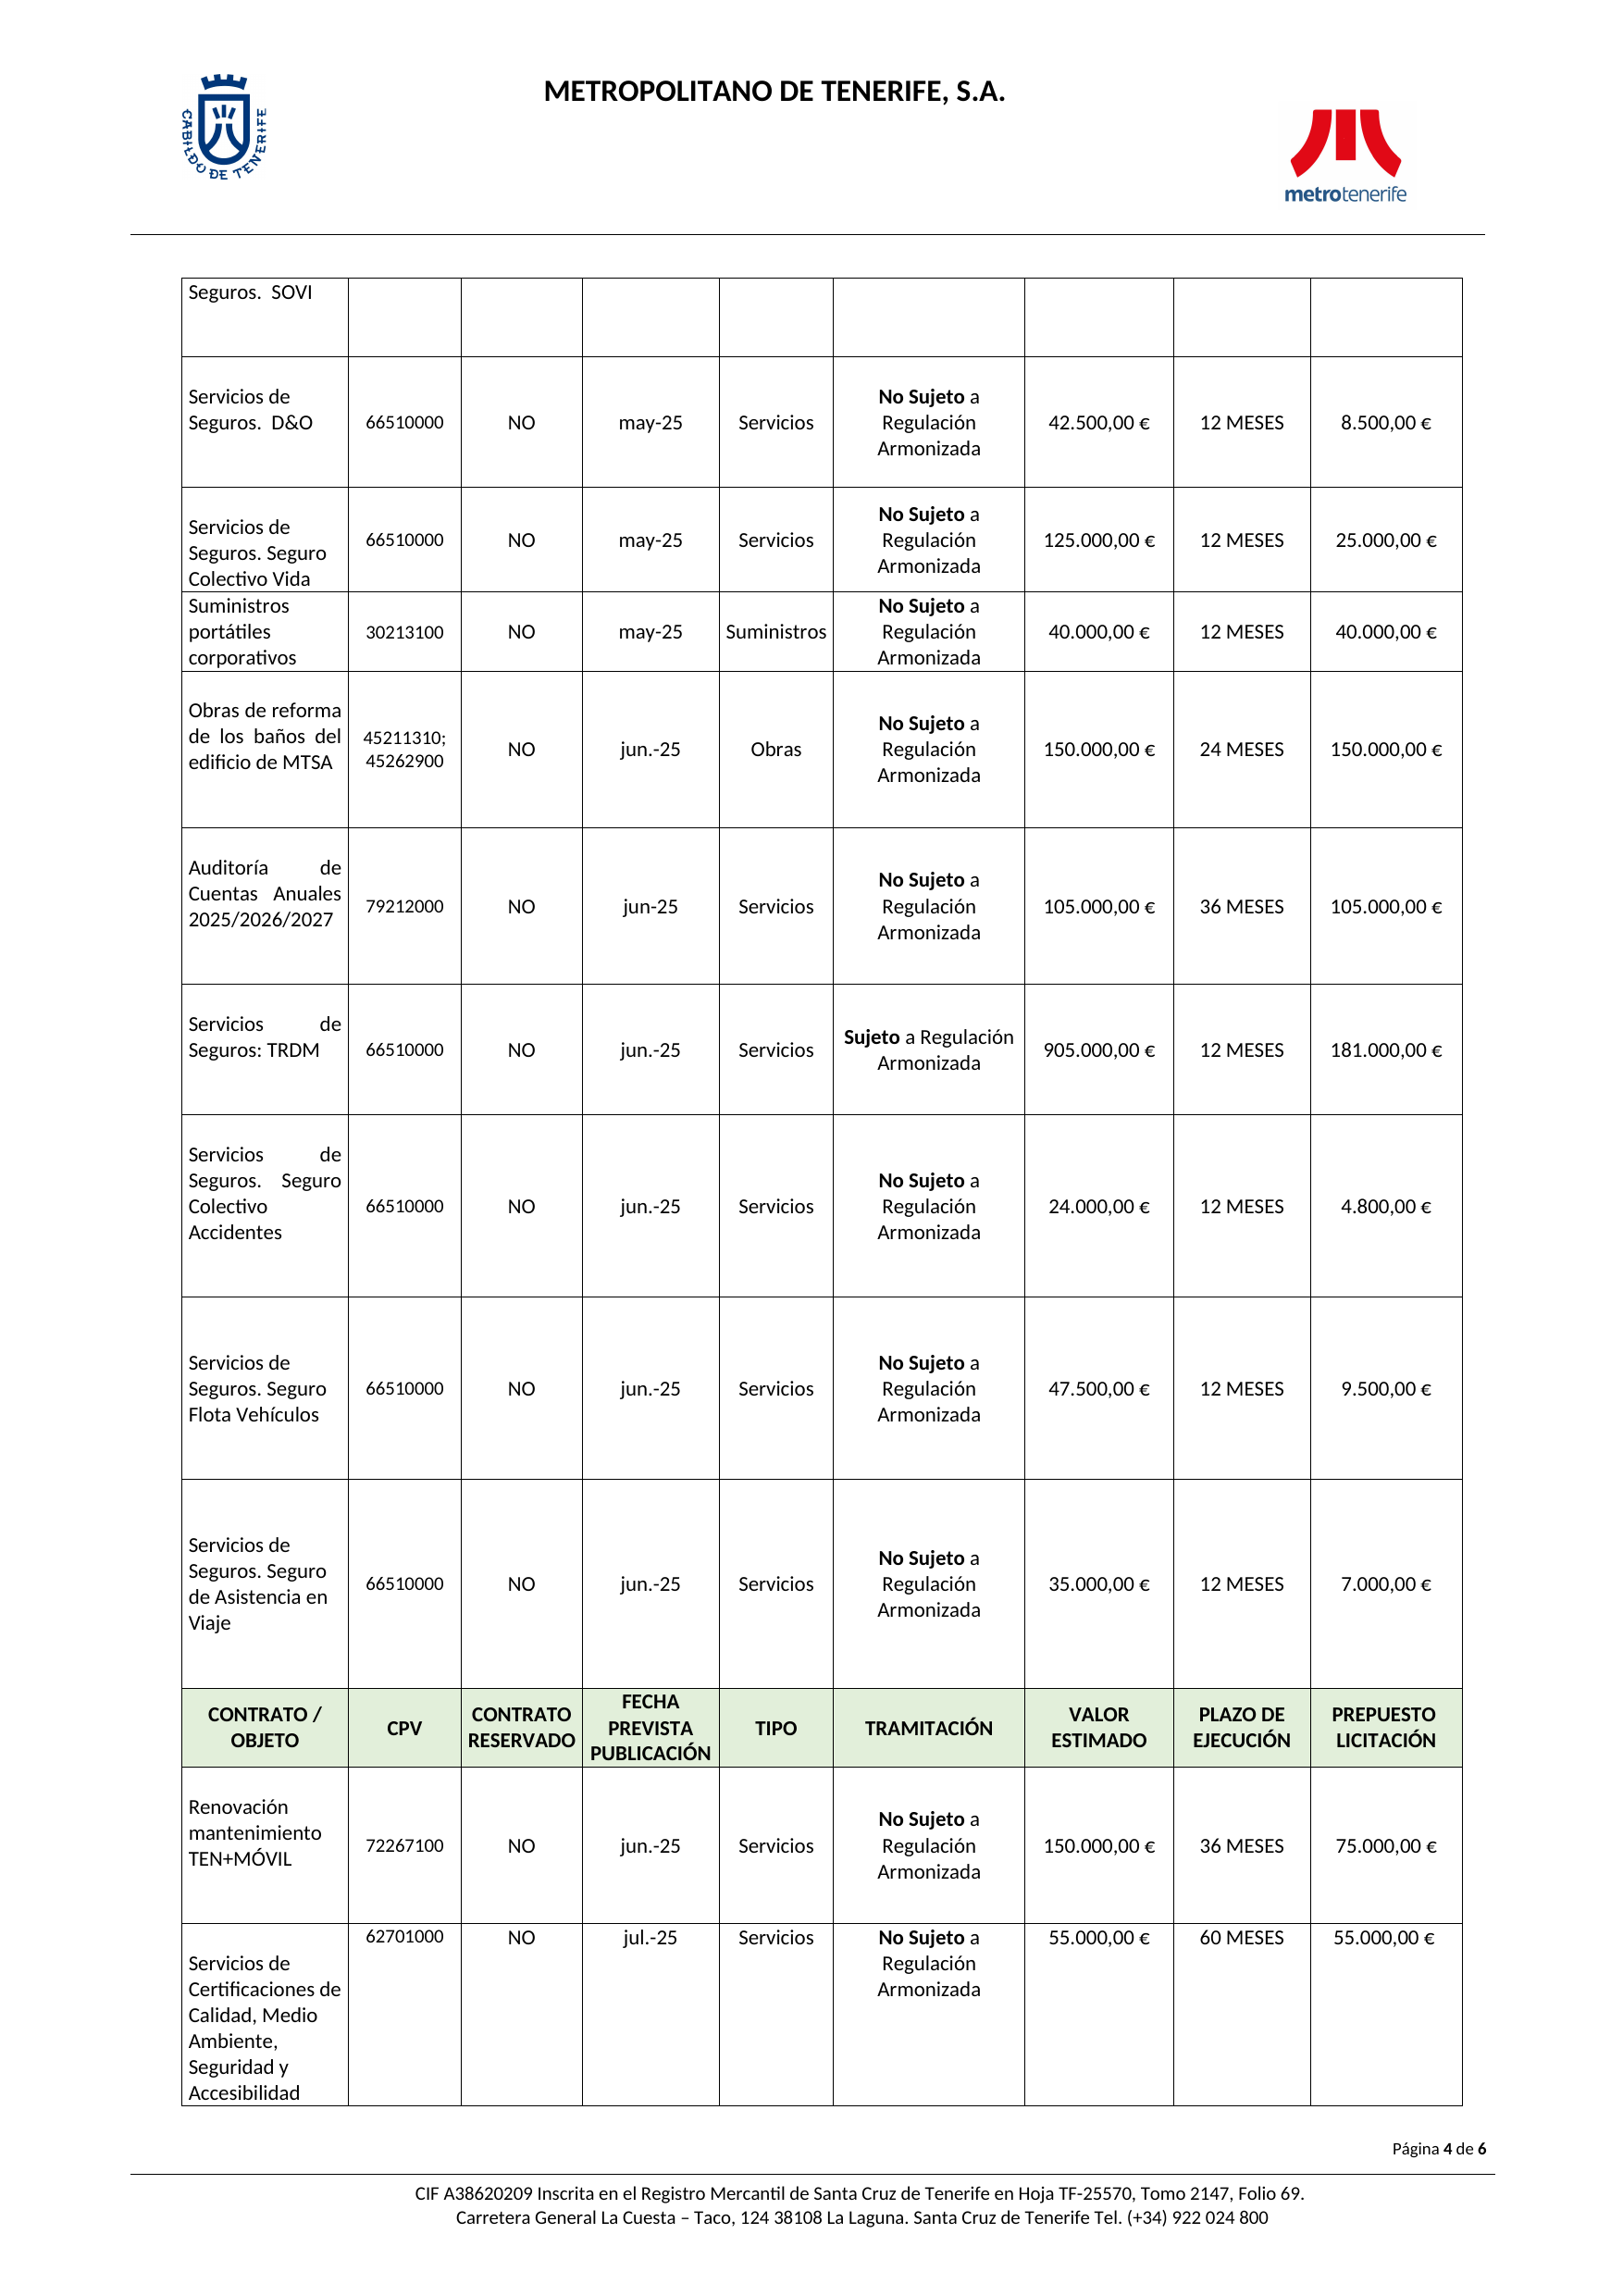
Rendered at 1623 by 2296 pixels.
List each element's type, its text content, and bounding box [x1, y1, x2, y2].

table_cell 40.000,00 € [1025, 592, 1173, 670]
table_cell NO [462, 672, 582, 827]
table_cell Servicios de Seguros. Seguro Flota Vehículos [182, 1297, 348, 1479]
table_cell Servicios de Seguros. D&O [182, 357, 348, 487]
table_cell 47.500,00 € [1025, 1297, 1173, 1479]
table_cell Servicios [720, 357, 833, 487]
table_cell NO [462, 985, 582, 1114]
table_cell VALOR ESTIMADO [1025, 1689, 1173, 1767]
table_cell Servicios [720, 1924, 833, 2105]
table_cell Servicios [720, 1768, 833, 1923]
table_cell CONTRATO RESERVADO [462, 1689, 582, 1767]
table_cell 55.000,00 € [1311, 1924, 1462, 2105]
table_cell Renovación mantenimiento TEN+MÓVIL [182, 1768, 348, 1923]
table_cell 55.000,00 € [1025, 1924, 1173, 2105]
table_cell 12 MESES [1174, 1480, 1310, 1687]
table_cell Servicios [720, 985, 833, 1114]
table_cell PREPUESTO LICITACIÓN [1311, 1689, 1462, 1767]
table_cell 181.000,00 € [1311, 985, 1462, 1114]
table_cell No Sujeto a Regulación Armonizada [834, 1924, 1024, 2105]
table_cell TRAMITACIÓN [834, 1689, 1024, 1767]
table_cell NO [462, 1297, 582, 1479]
table_cell Servicios [720, 488, 833, 591]
table_cell [462, 279, 582, 356]
table_cell No Sujeto a Regulación Armonizada [834, 1297, 1024, 1479]
table_cell [1174, 279, 1310, 356]
table_cell jun.-25 [583, 1480, 719, 1687]
table_cell FECHA PREVISTA PUBLICACIÓN [583, 1689, 719, 1767]
table_cell 125.000,00 € [1025, 488, 1173, 591]
table_cell Auditoría de Cuentas Anuales 2025/2026/2027 [182, 828, 348, 984]
table_cell 66510000 [349, 1297, 461, 1479]
table_cell 12 MESES [1174, 357, 1310, 487]
table_cell No Sujeto a Regulación Armonizada [834, 1115, 1024, 1297]
table_cell No Sujeto a Regulación Armonizada [834, 357, 1024, 487]
table_cell [583, 279, 719, 356]
table_cell Servicios [720, 1297, 833, 1479]
table_cell 66510000 [349, 985, 461, 1114]
table_cell may-25 [583, 357, 719, 487]
table_cell 8.500,00 € [1311, 357, 1462, 487]
table_cell 62701000 [349, 1924, 461, 2105]
table_cell Servicios de Certificaciones de Calidad, Medio Ambiente, Seguridad y Accesibilidad [182, 1924, 348, 2105]
table_cell Suministros portátiles corporativos [182, 592, 348, 670]
table_cell 36 MESES [1174, 1768, 1310, 1923]
table_cell jun-25 [583, 828, 719, 984]
table_cell 66510000 [349, 488, 461, 591]
table_cell PLAZO DE EJECUCIÓN [1174, 1689, 1310, 1767]
table_cell 24 MESES [1174, 672, 1310, 827]
table_cell Seguros. SOVI [182, 279, 348, 356]
table_cell 150.000,00 € [1025, 672, 1173, 827]
table_cell No Sujeto a Regulación Armonizada [834, 672, 1024, 827]
table_cell [834, 279, 1024, 356]
table_cell NO [462, 828, 582, 984]
table_cell jun.-25 [583, 1768, 719, 1923]
table_cell Servicios [720, 828, 833, 984]
table_cell 24.000,00 € [1025, 1115, 1173, 1297]
table_cell Servicios de Seguros. Seguro Colectivo Vida [182, 488, 348, 591]
table_cell Obras [720, 672, 833, 827]
table_cell 35.000,00 € [1025, 1480, 1173, 1687]
table_cell 79212000 [349, 828, 461, 984]
table_cell No Sujeto a Regulación Armonizada [834, 488, 1024, 591]
table_cell [1025, 279, 1173, 356]
table_cell Suministros [720, 592, 833, 670]
table_cell Servicios de Seguros: TRDM [182, 985, 348, 1114]
table_cell 12 MESES [1174, 985, 1310, 1114]
table_cell 72267100 [349, 1768, 461, 1923]
table_cell 40.000,00 € [1311, 592, 1462, 670]
table_cell 12 MESES [1174, 488, 1310, 591]
table_cell 150.000,00 € [1025, 1768, 1173, 1923]
table_cell 105.000,00 € [1311, 828, 1462, 984]
table_cell 9.500,00 € [1311, 1297, 1462, 1479]
table_cell NO [462, 1768, 582, 1923]
table_cell 66510000 [349, 1480, 461, 1687]
table_cell 905.000,00 € [1025, 985, 1173, 1114]
table_cell No Sujeto a Regulación Armonizada [834, 1768, 1024, 1923]
table_cell NO [462, 488, 582, 591]
table_cell NO [462, 1115, 582, 1297]
table_cell Servicios de Seguros. Seguro de Asistencia en Viaje [182, 1480, 348, 1687]
table_cell [349, 279, 461, 356]
table_cell [720, 279, 833, 356]
table_cell CONTRATO / OBJETO [182, 1689, 348, 1767]
table_cell jun.-25 [583, 985, 719, 1114]
table_cell Obras de reforma de los baños del edificio de MTSA [182, 672, 348, 827]
table_cell NO [462, 1480, 582, 1687]
table_cell may-25 [583, 592, 719, 670]
table_cell 4.800,00 € [1311, 1115, 1462, 1297]
table_cell No Sujeto a Regulación Armonizada [834, 1480, 1024, 1687]
table_cell Sujeto a Regulación Armonizada [834, 985, 1024, 1114]
table_cell 12 MESES [1174, 1115, 1310, 1297]
table_cell NO [462, 592, 582, 670]
table_cell 60 MESES [1174, 1924, 1310, 2105]
table_cell No Sujeto a Regulación Armonizada [834, 828, 1024, 984]
table_cell jun.-25 [583, 1297, 719, 1479]
table_cell 75.000,00 € [1311, 1768, 1462, 1923]
table_cell 30213100 [349, 592, 461, 670]
table_cell 25.000,00 € [1311, 488, 1462, 591]
table_cell 150.000,00 € [1311, 672, 1462, 827]
table_cell 105.000,00 € [1025, 828, 1173, 984]
table_cell 66510000 [349, 1115, 461, 1297]
table_cell 7.000,00 € [1311, 1480, 1462, 1687]
table_cell [1311, 279, 1462, 356]
table_cell Servicios [720, 1480, 833, 1687]
table_cell Servicios [720, 1115, 833, 1297]
table_cell 42.500,00 € [1025, 357, 1173, 487]
table_cell NO [462, 357, 582, 487]
table_cell No Sujeto a Regulación Armonizada [834, 592, 1024, 670]
table_cell jun.-25 [583, 672, 719, 827]
table_cell Servicios de Seguros. Seguro Colectivo Accidentes [182, 1115, 348, 1297]
table_cell 45211310; 45262900 [349, 672, 461, 827]
table_cell jul.-25 [583, 1924, 719, 2105]
table_cell 12 MESES [1174, 1297, 1310, 1479]
table_cell may-25 [583, 488, 719, 591]
table_cell NO [462, 1924, 582, 2105]
table_cell TIPO [720, 1689, 833, 1767]
table_cell jun.-25 [583, 1115, 719, 1297]
table_cell 36 MESES [1174, 828, 1310, 984]
table_cell 66510000 [349, 357, 461, 487]
table_cell CPV [349, 1689, 461, 1767]
table_cell 12 MESES [1174, 592, 1310, 670]
